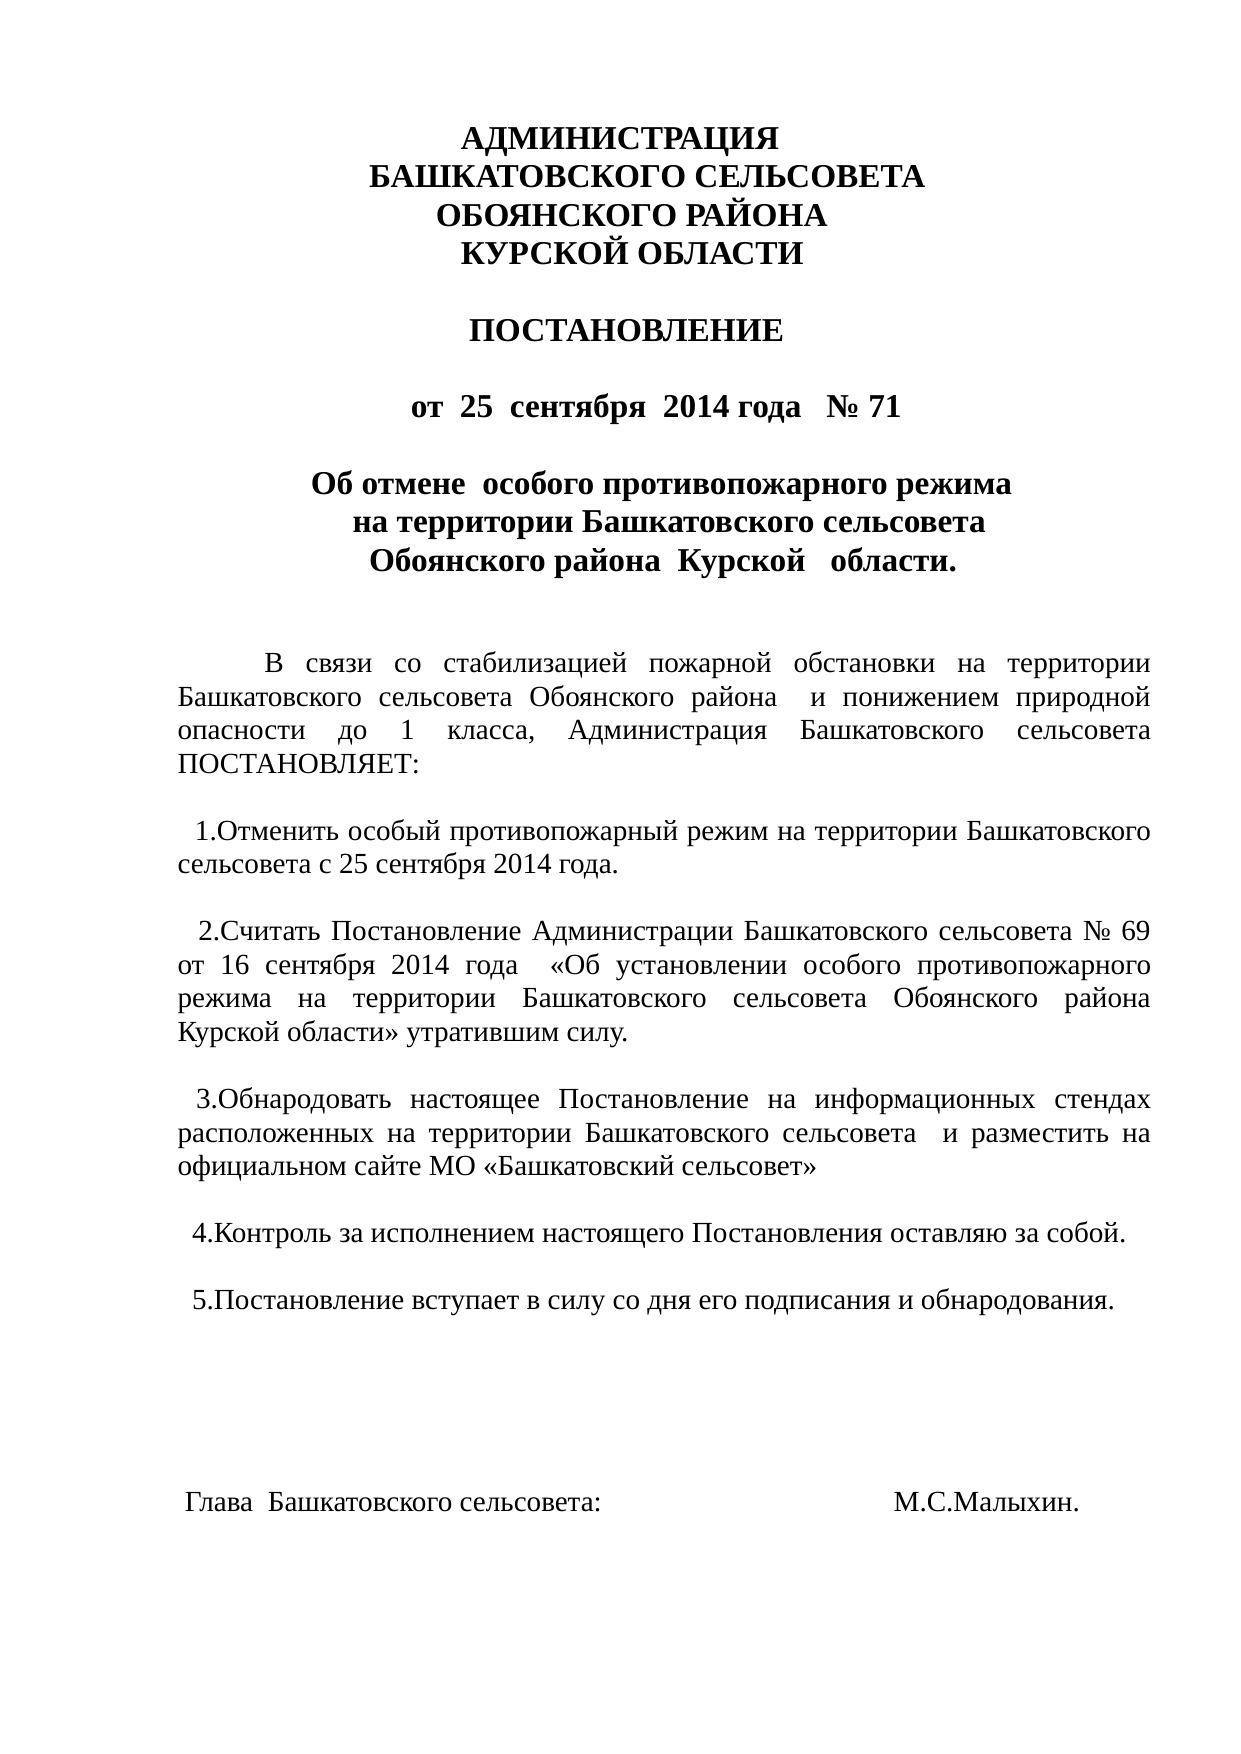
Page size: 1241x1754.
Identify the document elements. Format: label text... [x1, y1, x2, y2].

text Об отмене особого противопожарного режима [177, 463, 1152, 501]
text КУРСКОЙ ОБЛАСТИ [177, 233, 1152, 271]
text 1.Отменить особый противопожарный режим на территории Башкатовского сельсовета с 25 сентября 2014 года. [177, 813, 1152, 880]
text от 25 сентября 2014 года № 71 [177, 386, 1152, 425]
text 4.Контроль за исполнением настоящего Постановления оставляю за собой. [177, 1215, 1152, 1249]
text 2.Считать Постановление Администрации Башкатовского сельсовета № 69 от 16 сентября 2014 года «Об установлении особого противопожарного режима на территории Башкатовского сельсовета Обоянского района Курской области» утратившим силу. [177, 913, 1152, 1048]
text на территории Башкатовского сельсовета [177, 501, 1152, 540]
text В связи со стабилизацией пожарной обстановки на территории Башкатовского сельсовета Обоянского района и понижением природной опасности до 1 класса, Администрация Башкатовского сельсовета ПОСТАНОВЛЯЕТ: [177, 645, 1152, 779]
text 3.Обнародовать настоящее Постановление на информационных стендах расположенных на территории Башкатовского сельсовета и разместить на официальном сайте МО «Башкатовский сельсовет» [177, 1081, 1152, 1182]
text БАШКАТОВСКОГО СЕЛЬСОВЕТА [177, 156, 1152, 195]
text 5.Постановление вступает в силу со дня его подписания и обнародования. [177, 1282, 1152, 1316]
text Глава Башкатовского сельсовета: М.С.Малыхин. [177, 1484, 1152, 1517]
text ПОСТАНОВЛЕНИЕ [177, 310, 1152, 348]
text ОБОЯНСКОГО РАЙОНА [177, 195, 1152, 233]
text АДМИНИСТРАЦИЯ [177, 118, 1152, 156]
text Обоянского района Курской области. [177, 540, 1152, 578]
